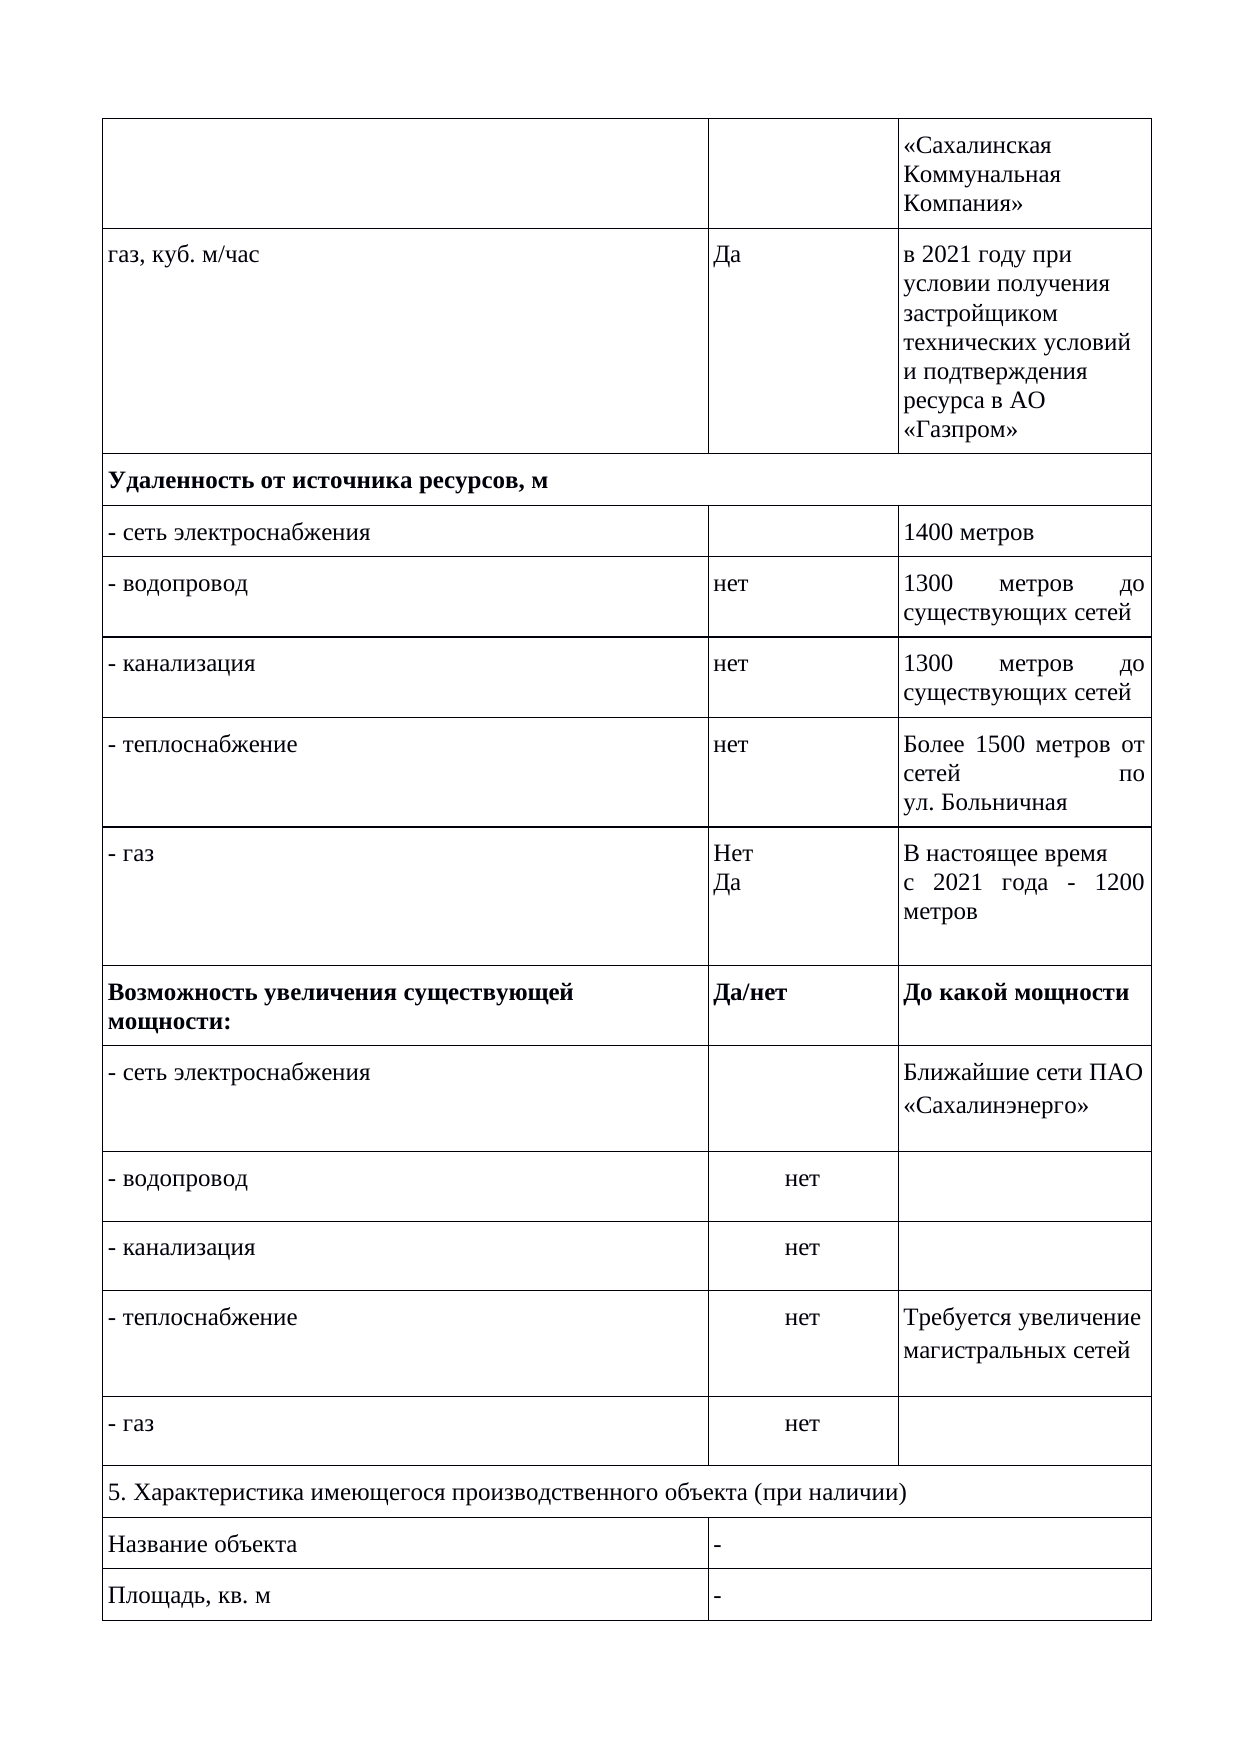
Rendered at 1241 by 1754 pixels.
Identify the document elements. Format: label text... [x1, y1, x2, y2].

table_cell 1400 метров [899, 506, 1151, 556]
table_cell [899, 1222, 1151, 1290]
table_cell Да [709, 229, 898, 453]
table_cell Нет Да [709, 828, 898, 965]
table_cell - теплоснабжение [103, 718, 708, 826]
table_cell [709, 119, 898, 228]
table_cell - теплоснабжение [103, 1291, 708, 1396]
table_cell Площадь, кв. м [103, 1569, 708, 1619]
table_cell нет [709, 1291, 898, 1396]
table_cell Да/нет [709, 966, 898, 1045]
table_cell Удаленность от источника ресурсов, м [103, 454, 1151, 505]
table_cell - канализация [103, 1222, 708, 1290]
table_cell 1300 метров до существующих сетей [899, 557, 1151, 636]
table_cell [103, 119, 708, 228]
table_cell [899, 1152, 1151, 1221]
table_cell [899, 1397, 1151, 1465]
table_cell - канализация [103, 638, 708, 717]
table_cell нет [709, 638, 898, 717]
table_cell Ближайшие сети ПАО «Сахалинэнерго» [899, 1046, 1151, 1151]
table_cell - [709, 1518, 1151, 1568]
table_cell в 2021 году при условии получения застройщиком технических условий и подтверждения ресурса в АО «Газпром» [899, 229, 1151, 453]
table_cell нет [709, 718, 898, 826]
table_cell 5. Характеристика имеющегося производственного объекта (при наличии) [103, 1466, 1151, 1517]
table_cell «Сахалинская Коммунальная Компания» [899, 119, 1151, 228]
table_cell Название объекта [103, 1518, 708, 1568]
table_cell [709, 1046, 898, 1151]
table_cell До какой мощности [899, 966, 1151, 1045]
table_cell нет [709, 557, 898, 636]
table_cell Требуется увеличение магистральных сетей [899, 1291, 1151, 1396]
table_cell Более 1500 метров от сетей по ул. Больничная [899, 718, 1151, 826]
table_cell - водопровод [103, 1152, 708, 1221]
table_cell - газ [103, 1397, 708, 1465]
table_cell Возможность увеличения существующей мощности: [103, 966, 708, 1045]
table_cell 1300 метров до существующих сетей [899, 638, 1151, 717]
table_cell - [709, 1569, 1151, 1619]
table_cell газ, куб. м/час [103, 229, 708, 453]
table_cell - водопровод [103, 557, 708, 636]
table_cell нет [709, 1152, 898, 1221]
table_cell - сеть электроснабжения [103, 506, 708, 556]
table_cell нет [709, 1222, 898, 1290]
table_cell В настоящее время с 2021 года - 1200 метров [899, 828, 1151, 965]
table_cell нет [709, 1397, 898, 1465]
table_cell - сеть электроснабжения [103, 1046, 708, 1151]
table_cell [709, 506, 898, 556]
table_cell - газ [103, 828, 708, 965]
